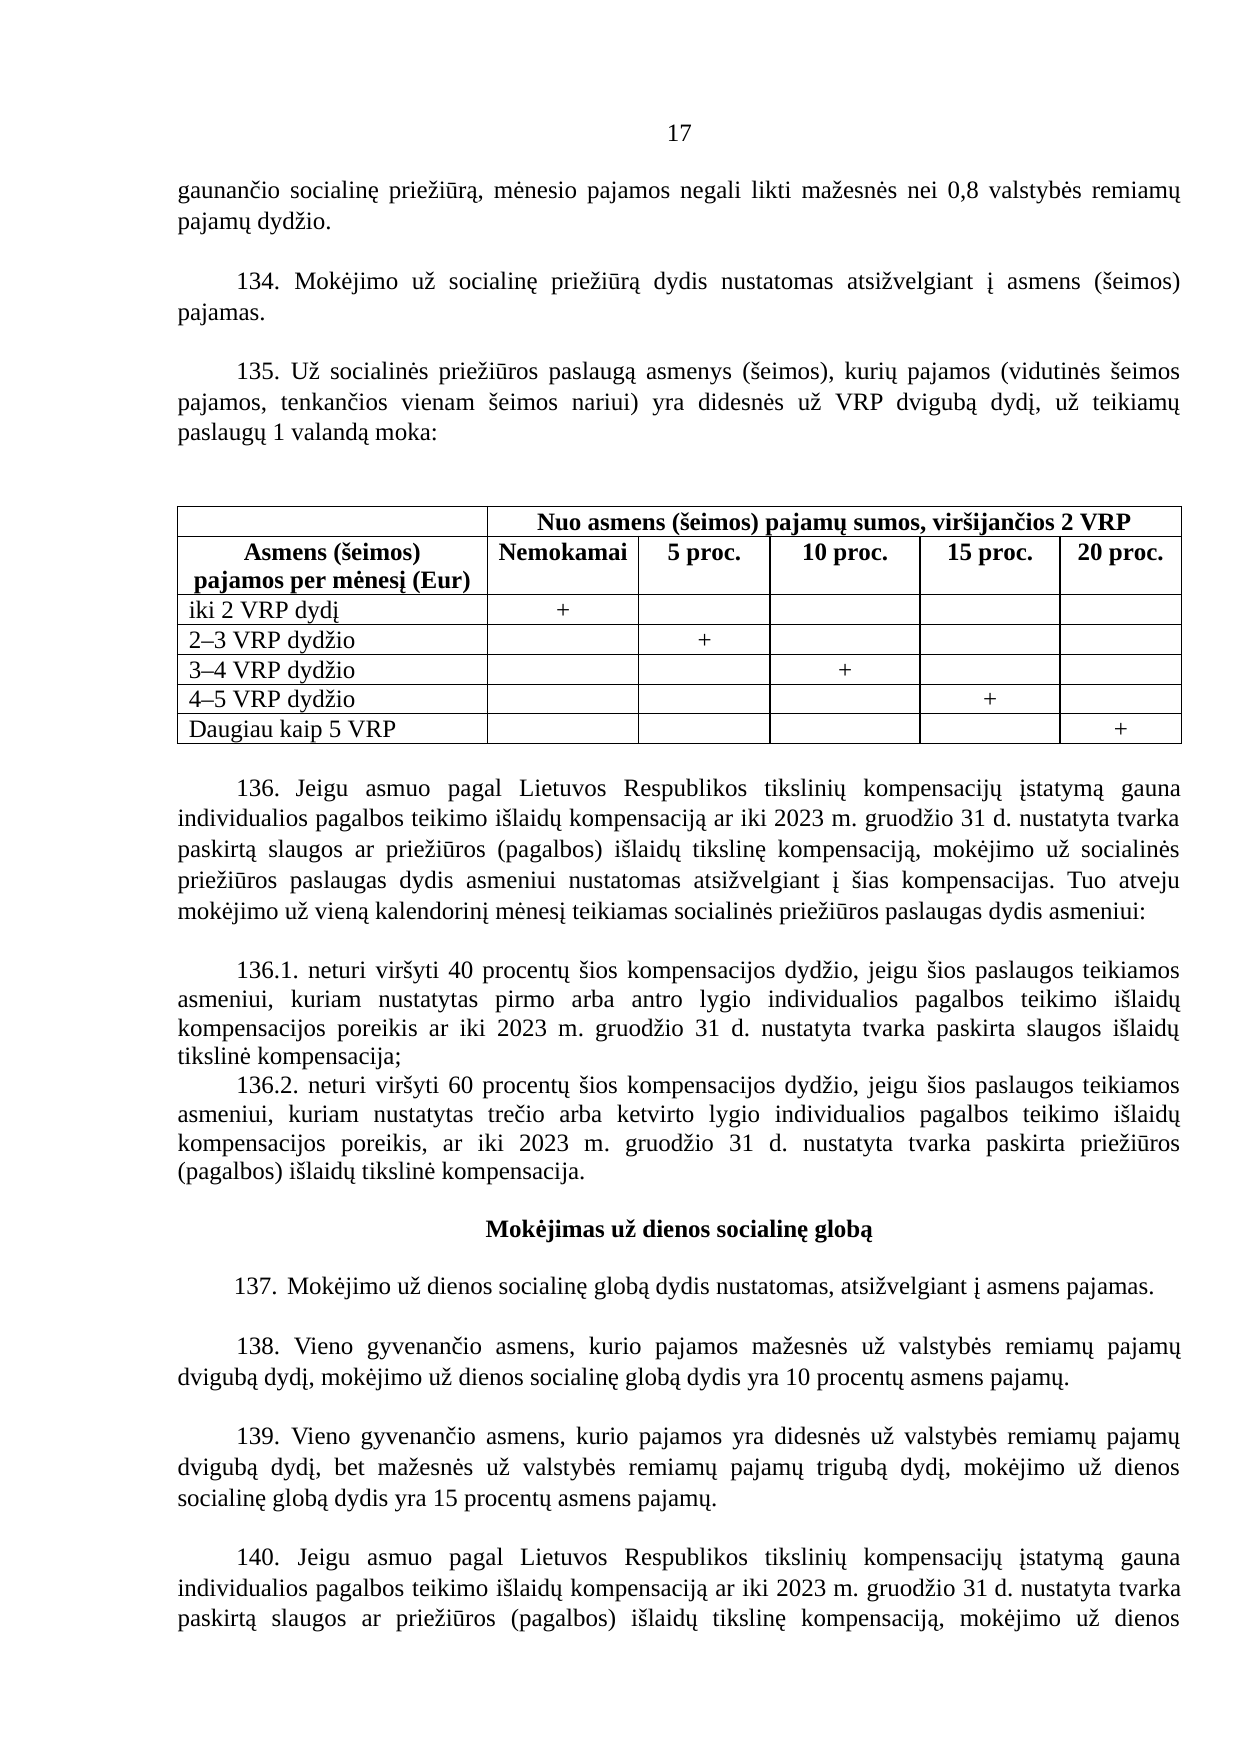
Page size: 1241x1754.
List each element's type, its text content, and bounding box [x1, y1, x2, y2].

text 136. Jeigu asmuo pagal Lietuvos Respublikos tikslinių kompensacijų įstatymą gauna individualios pagalbos teikimo išlaidų kompensaciją ar iki 2023 m. gruodžio 31 d. nustatyta tvarka paskirtą slaugos ar priežiūros (pagalbos) išlaidų tikslinę kompensaciją, mokėjimo už socialinės priežiūros paslaugas dydis asmeniui nustatomas atsižvelgiant į šias kompensacijas. Tuo atveju mokėjimo už vieną kalendorinį mėnesį teikiamas socialinės priežiūros paslaugas dydis asmeniui: [177, 773, 1181, 924]
table_cell 15 proc. [921, 537, 1059, 594]
table_cell Nemokamai [488, 537, 638, 594]
text 140. Jeigu asmuo pagal Lietuvos Respublikos tikslinių kompensacijų įstatymą gauna individualios pagalbos teikimo išlaidų kompensaciją ar iki 2023 m. gruodžio 31 d. nustatyta tvarka paskirtą slaugos ar priežiūros (pagalbos) išlaidų tikslinę kompensaciją, mokėjimo už dienos [177, 1542, 1181, 1632]
table_cell [771, 714, 919, 743]
table_cell 20 proc. [1061, 537, 1181, 594]
table_cell + [771, 655, 919, 683]
table_cell Asmens (šeimos) pajamos per mėnesį (Eur) [178, 537, 487, 594]
text 137. Mokėjimo už dienos socialinę globą dydis nustatomas, atsižvelgiant į asmens pajamas. [234, 1271, 1181, 1300]
text 136.2. neturi viršyti 60 procentų šios kompensacijos dydžio, jeigu šios paslaugos teikiamos asmeniui, kuriam nustatytas trečio arba ketvirto lygio individualios pagalbos teikimo išlaidų kompensacijos poreikis, ar iki 2023 m. gruodžio 31 d. nustatyta tvarka paskirta priežiūros (pagalbos) išlaidų tikslinė kompensacija. [177, 1070, 1181, 1185]
table_cell [488, 685, 638, 713]
table_cell [639, 655, 769, 683]
table_cell 10 proc. [771, 537, 919, 594]
table_cell [1061, 655, 1181, 683]
text 134. Mokėjimo už socialinę priežiūrą dydis nustatomas atsižvelgiant į asmens (šeimos) pajamas. [177, 266, 1181, 325]
table_cell 4–5 VRP dydžio [178, 685, 487, 713]
table_cell 5 proc. [639, 537, 769, 594]
table_cell [921, 625, 1059, 654]
table_cell [488, 655, 638, 683]
table_cell [921, 714, 1059, 743]
text 136.1. neturi viršyti 40 procentų šios kompensacijos dydžio, jeigu šios paslaugos teikiamos asmeniui, kuriam nustatytas pirmo arba antro lygio individualios pagalbos teikimo išlaidų kompensacijos poreikis ar iki 2023 m. gruodžio 31 d. nustatyta tvarka paskirta slaugos išlaidų tikslinė kompensacija; [177, 955, 1181, 1070]
table_cell [921, 595, 1059, 624]
table_cell + [488, 595, 638, 624]
table_cell + [921, 685, 1059, 713]
table_cell Daugiau kaip 5 VRP [178, 714, 487, 743]
table_cell [1061, 685, 1181, 713]
table_cell + [1061, 714, 1181, 743]
table_cell [771, 625, 919, 654]
text Mokėjimas už dienos socialinę globą [177, 1214, 1181, 1243]
table_cell [771, 595, 919, 624]
table_cell 3–4 VRP dydžio [178, 655, 487, 683]
text 139. Vieno gyvenančio asmens, kurio pajamos yra didesnės už valstybės remiamų pajamų dvigubą dydį, bet mažesnės už valstybės remiamų pajamų trigubą dydį, mokėjimo už dienos socialinę globą dydis yra 15 procentų asmens pajamų. [177, 1421, 1181, 1511]
table_cell iki 2 VRP dydį [178, 595, 487, 624]
table_cell [921, 655, 1059, 683]
table_cell [771, 685, 919, 713]
text 135. Už socialinės priežiūros paslaugą asmenys (šeimos), kurių pajamos (vidutinės šeimos pajamos, tenkančios vienam šeimos nariui) yra didesnės už VRP dvigubą dydį, už teikiamų paslaugų 1 valandą moka: [177, 356, 1181, 446]
table_cell [1061, 625, 1181, 654]
table_cell 2–3 VRP dydžio [178, 625, 487, 654]
table_cell [488, 625, 638, 654]
text gaunančio socialinę priežiūrą, mėnesio pajamos negali likti mažesnės nei 0,8 valstybės remiamų pajamų dydžio. [177, 176, 1181, 235]
table_header [178, 507, 487, 536]
table_cell [639, 714, 769, 743]
table_cell [1061, 595, 1181, 624]
table_cell [639, 685, 769, 713]
table_header Nuo asmens (šeimos) pajamų sumos, viršijančios 2 VRP [488, 507, 1181, 536]
table_cell + [639, 625, 769, 654]
text 138. Vieno gyvenančio asmens, kurio pajamos mažesnės už valstybės remiamų pajamų dvigubą dydį, mokėjimo už dienos socialinę globą dydis yra 10 procentų asmens pajamų. [177, 1331, 1181, 1390]
table_cell [639, 595, 769, 624]
table_cell [488, 714, 638, 743]
